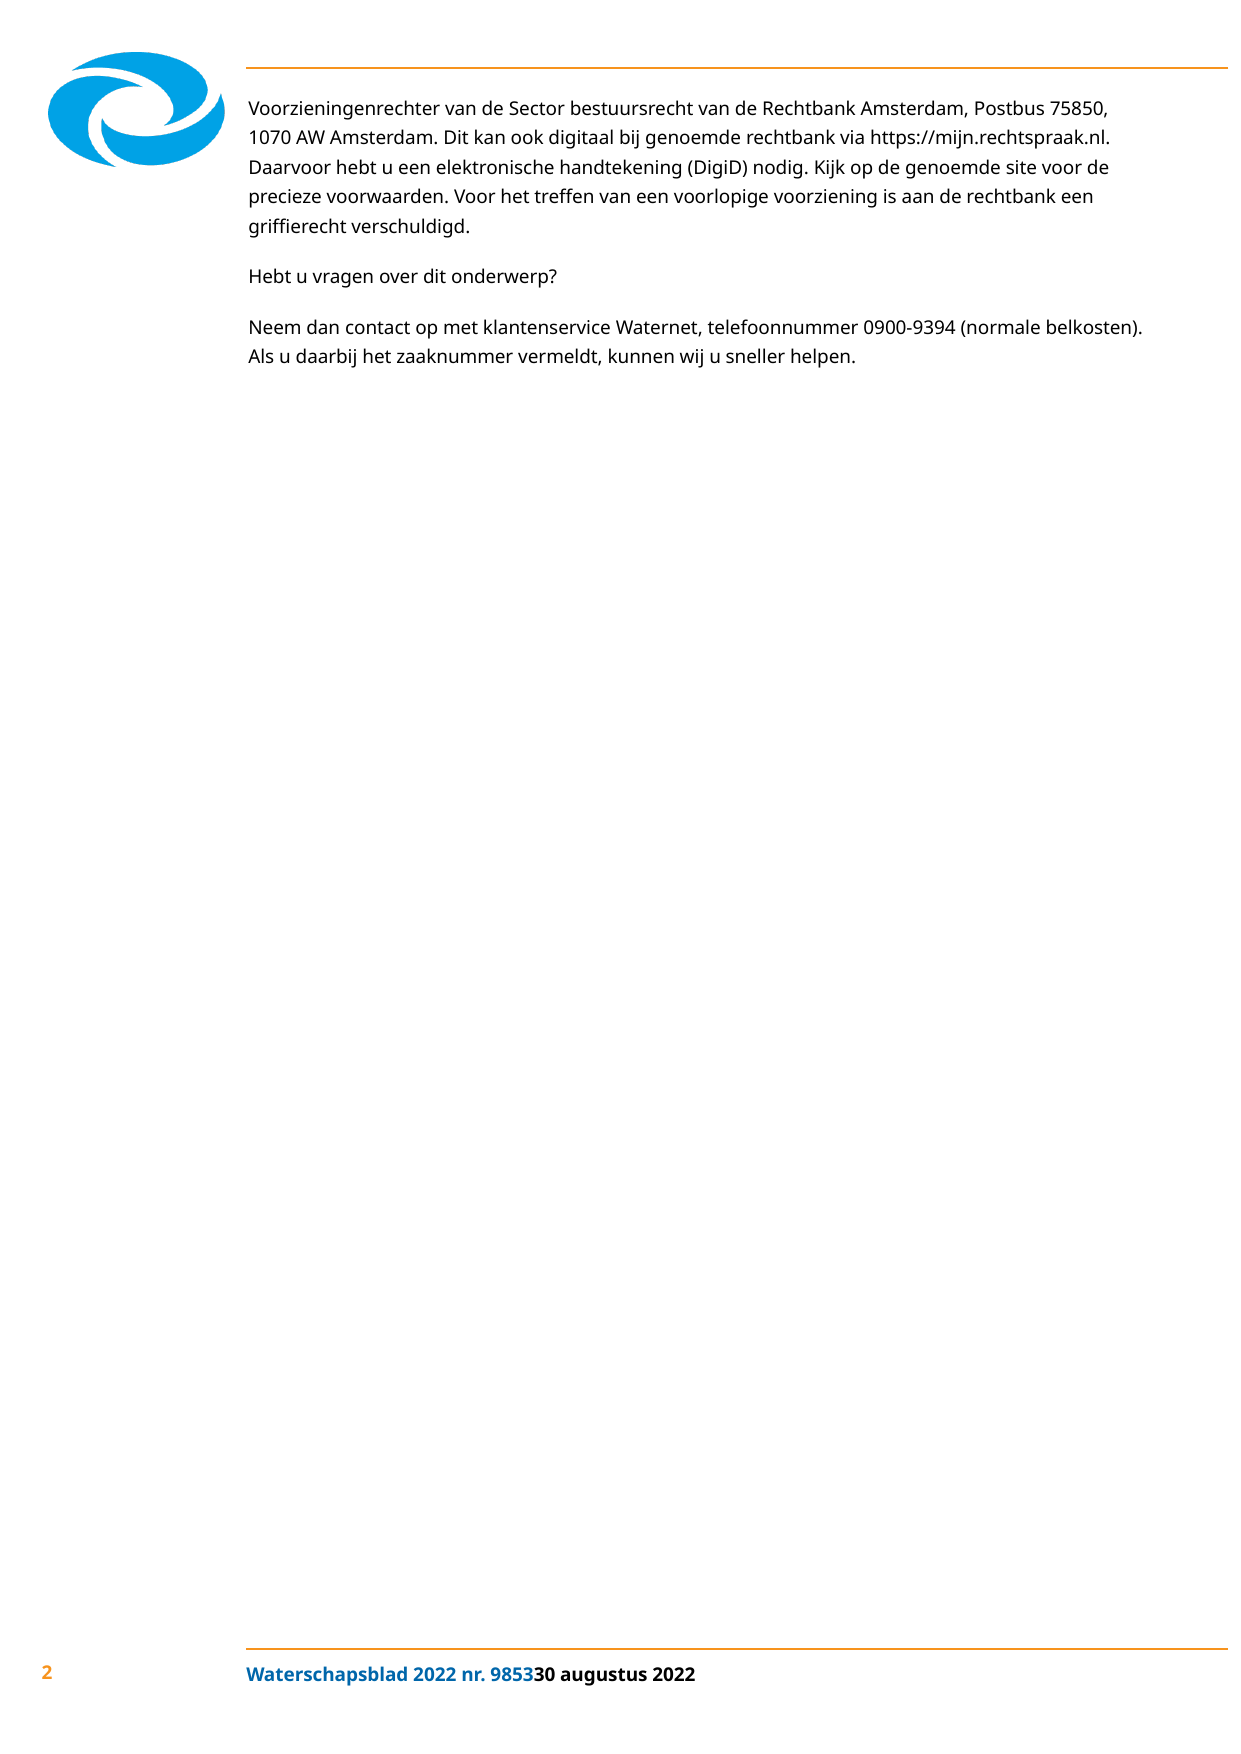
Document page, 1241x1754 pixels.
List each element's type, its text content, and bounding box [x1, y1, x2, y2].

text Voorzieningenrechter van de Sector bestuursrecht van de Rechtbank Amsterdam, Postbus 75850, 1070 AW Amsterdam. Dit kan ook digitaal bij genoemde rechtbank via https://mijn.rechtspraak.nl. Daarvoor hebt u een elektronische handtekening (DigiD) nodig. Kijk op de genoemde site voor de precieze voorwaarden. Voor het treffen van een voorlopige voorziening is aan de rechtbank een griffierecht verschuldigd. [248, 95, 1152, 239]
text Hebt u vragen over dit onderwerp? [248, 263, 1152, 289]
picture [41, 47, 231, 172]
text Neem dan contact op met klantenservice Waternet, telefoonnummer 0900-9394 (normale belkosten). Als u daarbij het zaaknummer vermeldt, kunnen wij u sneller helpen. [248, 314, 1152, 369]
